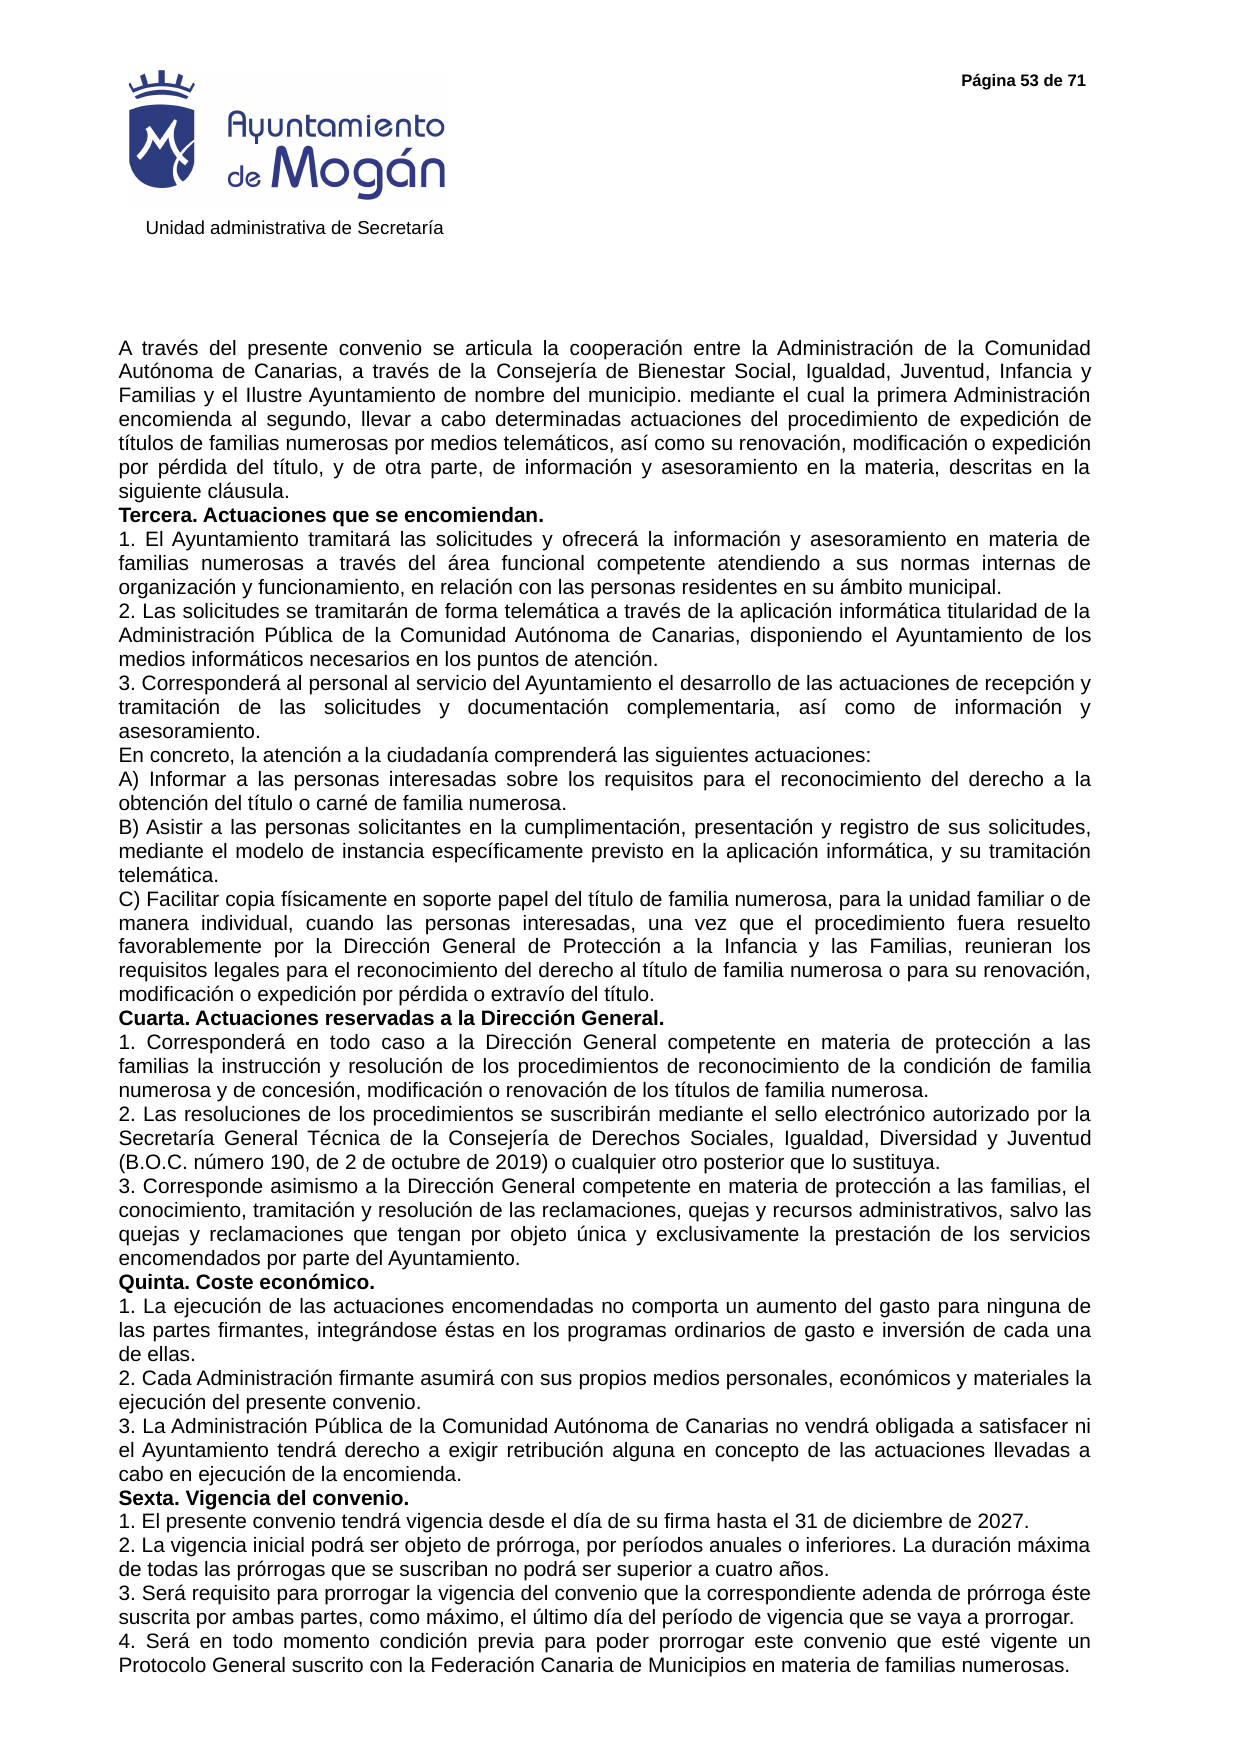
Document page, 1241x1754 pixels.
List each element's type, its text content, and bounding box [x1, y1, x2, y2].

text 2. La vigencia inicial podrá ser objeto de prórroga, por períodos anuales o inferiores. La duración máxima de todas las prórrogas que se suscriban no podrá ser superior a cuatro años. [118, 1533, 1092, 1581]
text 2. Las resoluciones de los procedimientos se suscribirán mediante el sello electrónico autorizado por la Secretaría General Técnica de la Consejería de Derechos Sociales, Igualdad, Diversidad y Juventud (B.O.C. número 190, de 2 de octubre de 2019) o cualquier otro posterior que lo sustituya. [118, 1102, 1092, 1174]
text A través del presente convenio se articula la cooperación entre la Administración de la Comunidad Autónoma de Canarias, a través de la Consejería de Bienestar Social, Igualdad, Juventud, Infancia y Familias y el Ilustre Ayuntamiento de nombre del municipio. mediante el cual la primera Administración encomienda al segundo, llevar a cabo determinadas actuaciones del procedimiento de expedición de títulos de familias numerosas por medios telemáticos, así como su renovación, modificación o expedición por pérdida del título, y de otra parte, de información y asesoramiento en la materia, descritas en la siguiente cláusula. [118, 335, 1092, 503]
text 2. Las solicitudes se tramitarán de forma telemática a través de la aplicación informática titularidad de la Administración Pública de la Comunidad Autónoma de Canarias, disponiendo el Ayuntamiento de los medios informáticos necesarios en los puntos de atención. [118, 599, 1092, 671]
text 3. Será requisito para prorrogar la vigencia del convenio que la correspondiente adenda de prórroga éste suscrita por ambas partes, como máximo, el último día del período de vigencia que se vaya a prorrogar. [118, 1581, 1092, 1629]
text 3. Corresponderá al personal al servicio del Ayuntamiento el desarrollo de las actuaciones de recepción y tramitación de las solicitudes y documentación complementaria, así como de información y asesoramiento. [118, 671, 1092, 743]
text Sexta. Vigencia del convenio. [118, 1485, 1092, 1509]
text 1. El Ayuntamiento tramitará las solicitudes y ofrecerá la información y asesoramiento en materia de familias numerosas a través del área funcional competente atendiendo a sus normas internas de organización y funcionamiento, en relación con las personas residentes en su ámbito municipal. [118, 527, 1092, 599]
text 1. La ejecución de las actuaciones encomendadas no comporta un aumento del gasto para ninguna de las partes firmantes, integrándose éstas en los programas ordinarios de gasto e inversión de cada una de ellas. [118, 1294, 1092, 1366]
text 1. Corresponderá en todo caso a la Dirección General competente en materia de protección a las familias la instrucción y resolución de los procedimientos de reconocimiento de la condición de familia numerosa y de concesión, modificación o renovación de los títulos de familia numerosa. [118, 1030, 1092, 1102]
text B) Asistir a las personas solicitantes en la cumplimentación, presentación y registro de sus solicitudes, mediante el modelo de instancia específicamente previsto en la aplicación informática, y su tramitación telemática. [118, 814, 1092, 886]
text Cuarta. Actuaciones reservadas a la Dirección General. [118, 1006, 1092, 1030]
text En concreto, la atención a la ciudadanía comprenderá las siguientes actuaciones: [118, 743, 1092, 767]
picture [128, 70, 445, 206]
text Quinta. Coste económico. [118, 1270, 1092, 1294]
text 2. Cada Administración firmante asumirá con sus propios medios personales, económicos y materiales la ejecución del presente convenio. [118, 1366, 1092, 1413]
text A) Informar a las personas interesadas sobre los requisitos para el reconocimiento del derecho a la obtención del título o carné de familia numerosa. [118, 767, 1092, 814]
text 1. El presente convenio tendrá vigencia desde el día de su firma hasta el 31 de diciembre de 2027. [118, 1509, 1092, 1533]
text C) Facilitar copia físicamente en soporte papel del título de familia numerosa, para la unidad familiar o de manera individual, cuando las personas interesadas, una vez que el procedimiento fuera resuelto favorablemente por la Dirección General de Protección a la Infancia y las Familias, reunieran los requisitos legales para el reconocimiento del derecho al título de familia numerosa o para su renovación, modificación o expedición por pérdida o extravío del título. [118, 886, 1092, 1006]
text 3. Corresponde asimismo a la Dirección General competente en materia de protección a las familias, el conocimiento, tramitación y resolución de las reclamaciones, quejas y recursos administrativos, salvo las quejas y reclamaciones que tengan por objeto única y exclusivamente la prestación de los servicios encomendados por parte del Ayuntamiento. [118, 1174, 1092, 1270]
text Tercera. Actuaciones que se encomiendan. [118, 503, 1092, 527]
text 4. Será en todo momento condición previa para poder prorrogar este convenio que esté vigente un Protocolo General suscrito con la Federación Canaria de Municipios en materia de familias numerosas. [118, 1629, 1092, 1677]
text 3. La Administración Pública de la Comunidad Autónoma de Canarias no vendrá obligada a satisfacer ni el Ayuntamiento tendrá derecho a exigir retribución alguna en concepto de las actuaciones llevadas a cabo en ejecución de la encomienda. [118, 1413, 1092, 1485]
